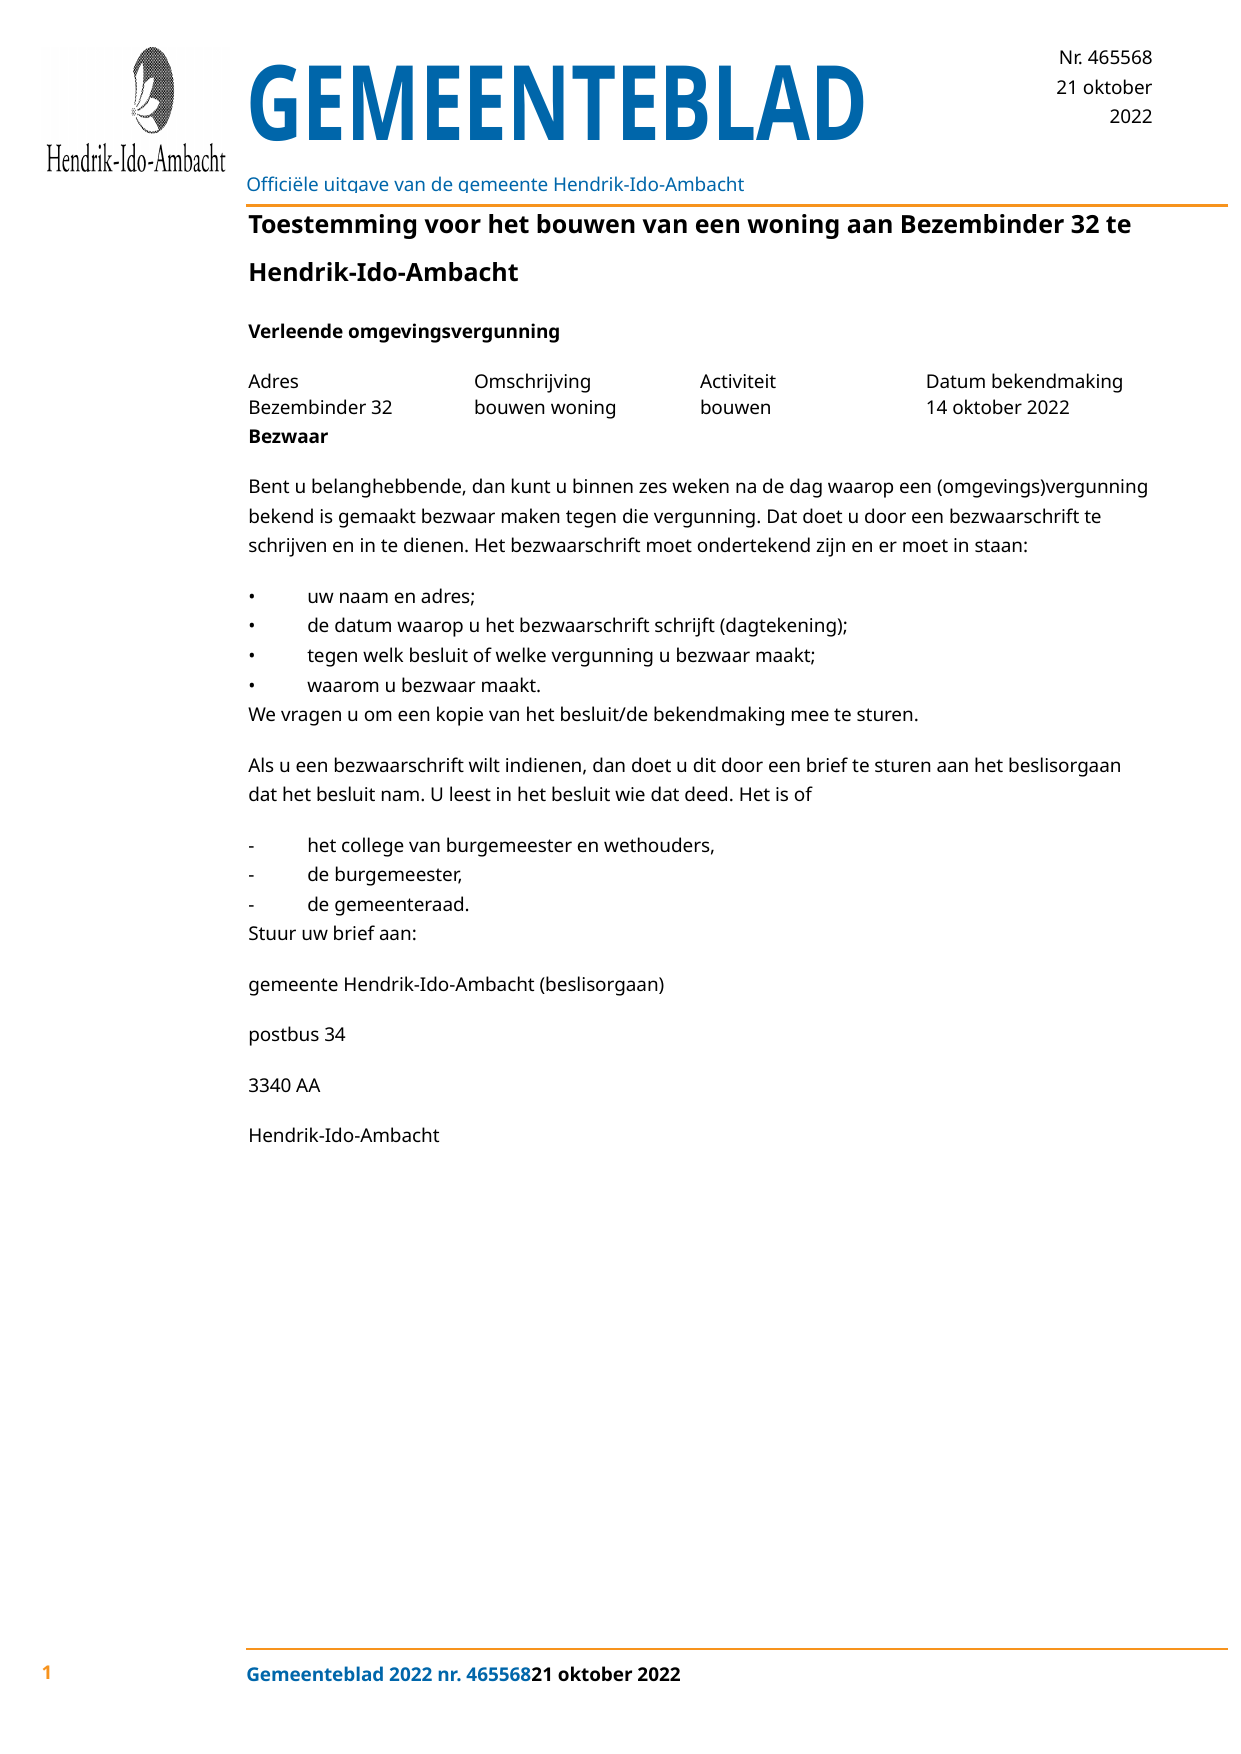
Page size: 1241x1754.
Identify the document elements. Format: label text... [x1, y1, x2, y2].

table_header Datum bekendmaking [926, 369, 1152, 394]
list waarom u bezwaar maakt. [248, 672, 1152, 698]
list het college van burgemeester en wethouders, [248, 832, 1152, 858]
list tegen welk besluit of welke vergunning u bezwaar maakt; [248, 642, 1152, 668]
list uw naam en adres; [248, 583, 1152, 609]
text Verleende omgevingsvergunning [248, 318, 1152, 344]
table_cell bouwen woning [474, 394, 700, 420]
table_header Adres [248, 369, 474, 394]
text gemeente Hendrik-Ido-Ambacht (beslisorgaan) [248, 971, 1152, 997]
list de gemeenteraad. [248, 891, 1152, 917]
picture [41, 47, 231, 172]
text 3340 AA [248, 1072, 1152, 1098]
list de burgemeester, [248, 861, 1152, 887]
text Bezwaar [248, 423, 1152, 449]
list de datum waarop u het bezwaarschrift schrijft (dagtekening); [248, 613, 1152, 638]
table_cell Bezembinder 32 [248, 394, 474, 420]
text Als u een bezwaarschrift wilt indienen, dan doet u dit door een brief te sturen aan het beslisorgaan dat het besluit nam. U leest in het besluit wie dat deed. Het is of [248, 752, 1152, 807]
text Bent u belanghebbende, dan kunt u binnen zes weken na de dag waarop een (omgevings)vergunning bekend is gemaakt bezwaar maken tegen die vergunning. Dat doet u door een bezwaarschrift te schrijven en in te dienen. Het bezwaarschrift moet ondertekend zijn en er moet in staan: [248, 473, 1152, 558]
table_cell 14 oktober 2022 [926, 394, 1152, 420]
text postbus 34 [248, 1021, 1152, 1047]
table_header Activiteit [700, 369, 926, 394]
table_cell bouwen [700, 394, 926, 420]
table_header Omschrijving [474, 369, 700, 394]
text Hendrik-Ido-Ambacht [248, 1122, 1152, 1148]
text Stuur uw brief aan: [248, 921, 1152, 946]
text Toestemming voor het bouwen van een woning aan Bezembinder 32 te Hendrik-Ido-Ambacht [248, 207, 1152, 288]
text We vragen u om een kopie van het besluit/de bekendmaking mee te sturen. [248, 701, 1152, 727]
